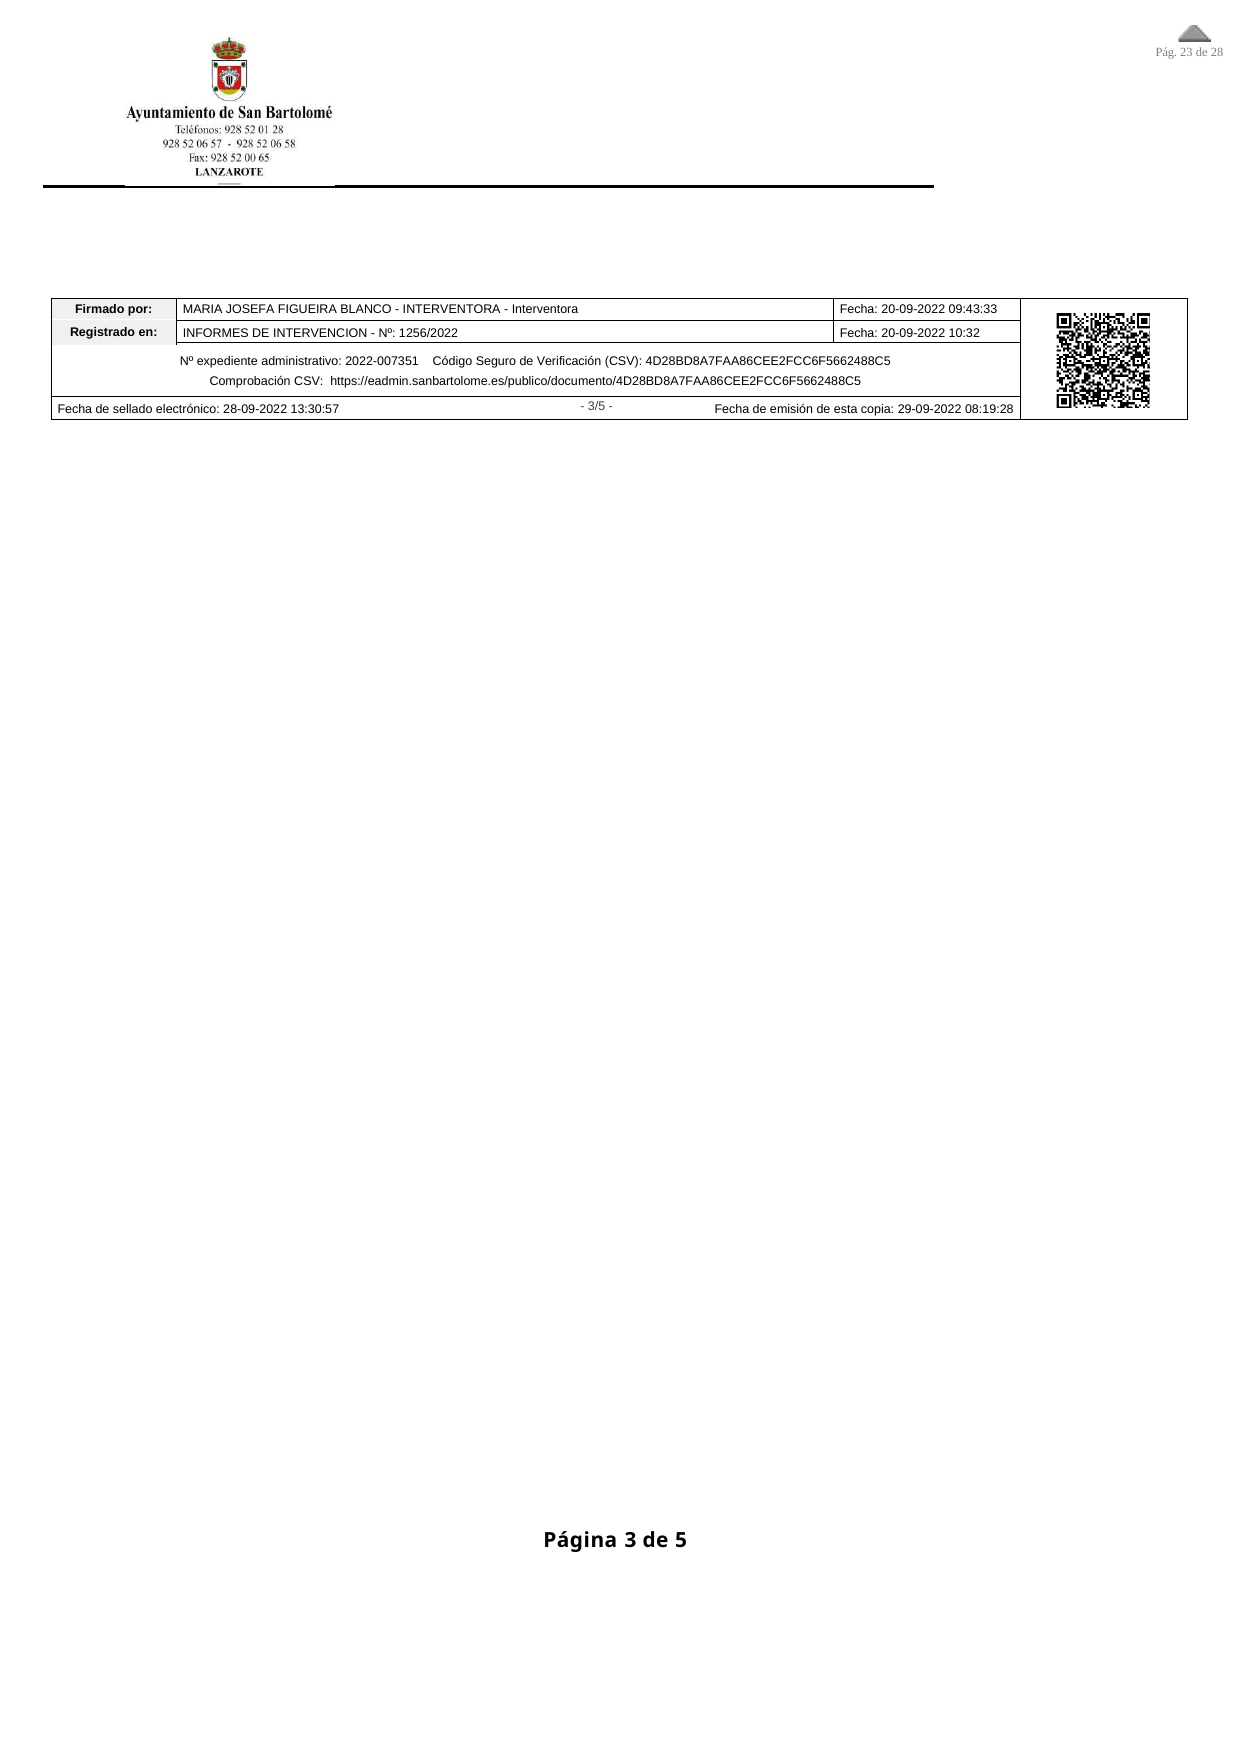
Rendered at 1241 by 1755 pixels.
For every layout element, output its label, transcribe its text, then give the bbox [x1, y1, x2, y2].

picture [124, 36, 335, 186]
table_header Firmado por: [52, 299, 176, 319]
picture [1056, 313, 1150, 408]
picture [1177, 25, 1211, 42]
table_cell Fecha de sellado electrónico: 28-09-2022 13:30:57 - 3/5 - Fecha de emisión de esta copia: 29-09-2022 08:19:28 [52, 397, 1020, 419]
table_header [1021, 299, 1187, 419]
table_cell Nº expediente administrativo: 2022-007351 Código Seguro de Verificación (CSV): 4D28BD8A7FAA86CEE2FCC6F5662488C5 Comprobación CSV: https://eadmin.sanbartolome.es/publico/documento/4D28BD8A7FAA86CEE2FCC6F5662488C5 [52, 343, 1020, 396]
table_cell Registrado en: [52, 323, 176, 342]
table_header MARIA JOSEFA FIGUEIRA BLANCO - INTERVENTORA - Interventora [177, 299, 833, 319]
table_cell INFORMES DE INTERVENCION - Nº: 1256/2022 [177, 321, 833, 342]
table_cell Fecha: 20-09-2022 10:32 [834, 321, 1020, 342]
table_header Fecha: 20-09-2022 09:43:33 [834, 299, 1020, 319]
